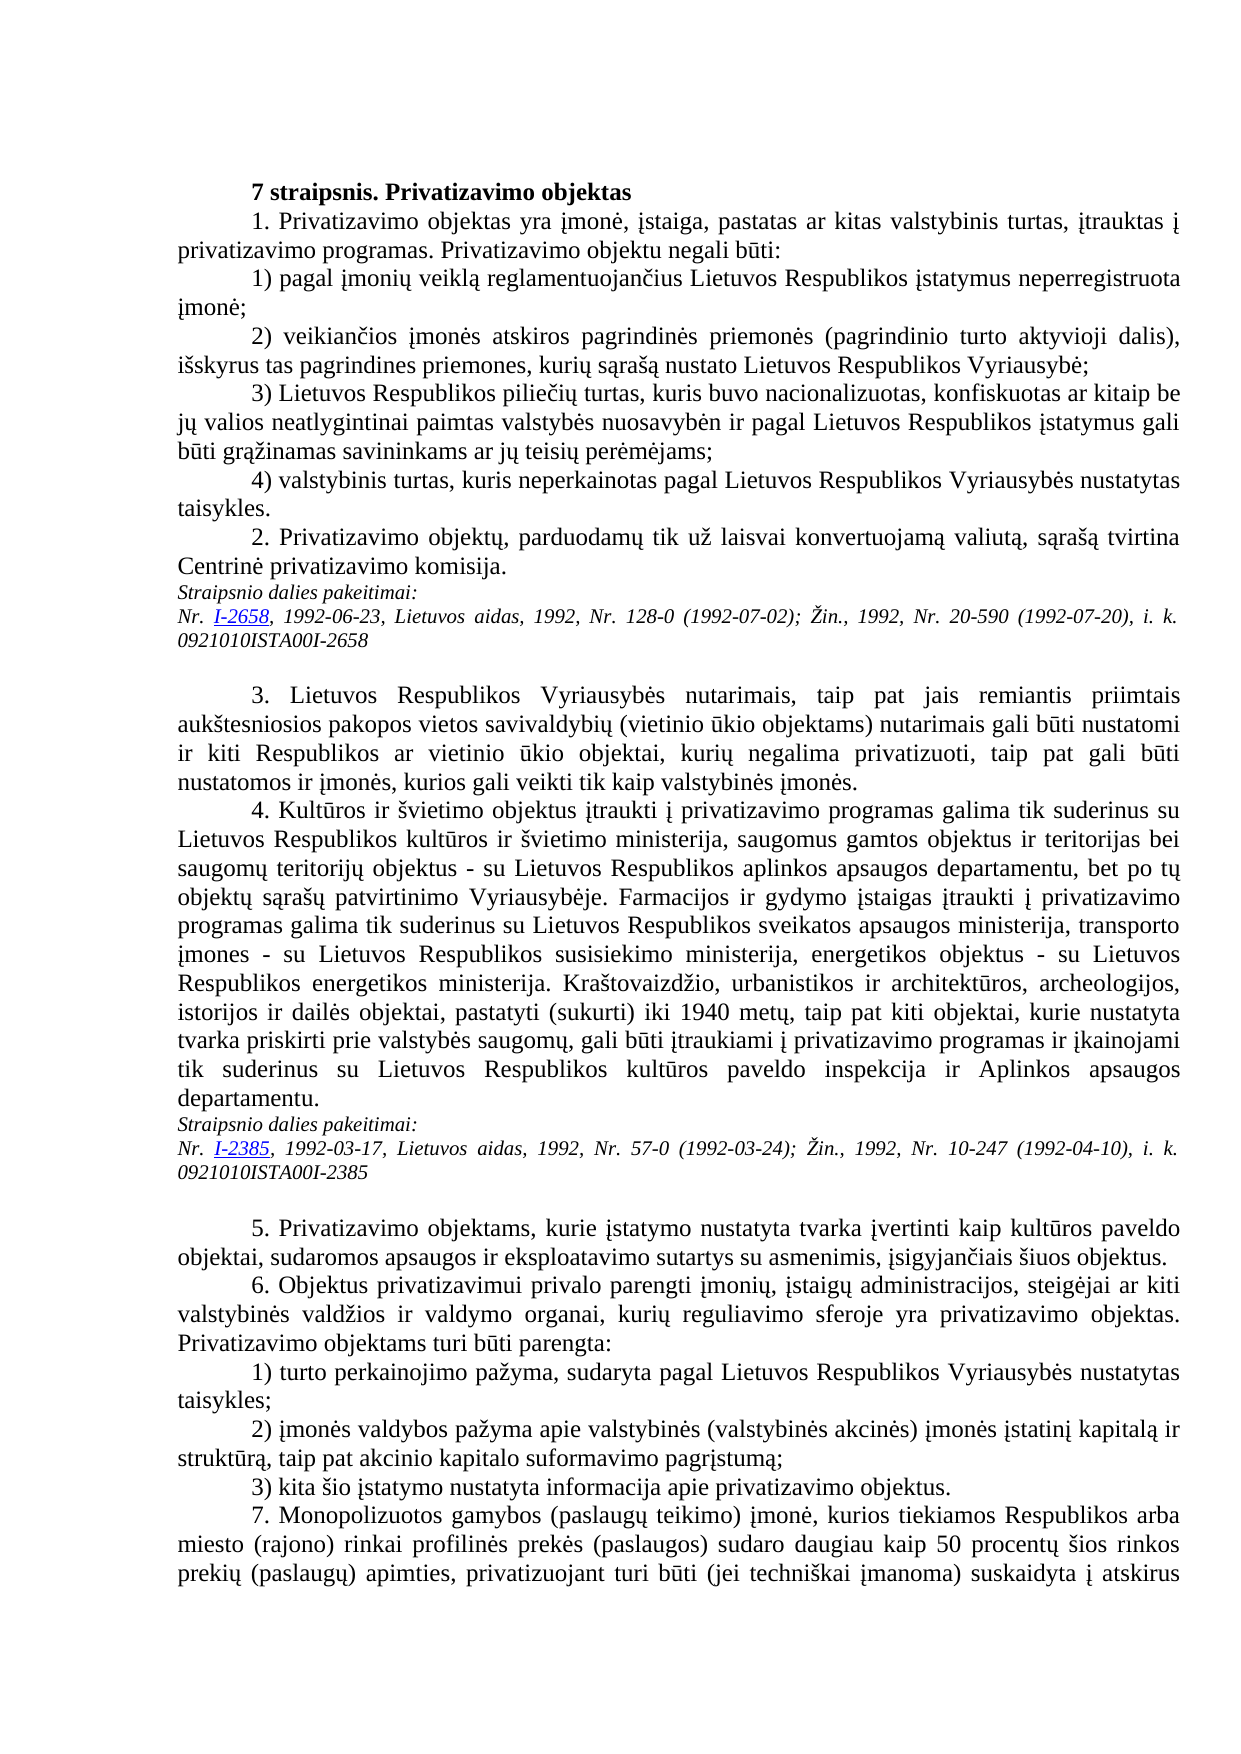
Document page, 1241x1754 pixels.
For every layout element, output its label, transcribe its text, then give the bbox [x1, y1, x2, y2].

text 2) veikiančios įmonės atskiros pagrindinės priemonės (pagrindinio turto aktyvioji dalis), išskyrus tas pagrindines priemones, kurių sąrašą nustato Lietuvos Respublikos Vyriausybė; [177, 321, 1181, 378]
text 1. Privatizavimo objektas yra įmonė, įstaiga, pastatas ar kitas valstybinis turtas, įtrauktas į privatizavimo programas. Privatizavimo objektu negali būti: [177, 206, 1181, 263]
text 2. Privatizavimo objektų, parduodamų tik už laisvai konvertuojamą valiutą, sąrašą tvirtina Centrinė privatizavimo komisija. [177, 522, 1181, 580]
text 3) Lietuvos Respublikos piliečių turtas, kuris buvo nacionalizuotas, konfiskuotas ar kitaip be jų valios neatlygintinai paimtas valstybės nuosavybėn ir pagal Lietuvos Respublikos įstatymus gali būti grąžinamas savininkams ar jų teisių perėmėjams; [177, 378, 1181, 465]
text 1) pagal įmonių veiklą reglamentuojančius Lietuvos Respublikos įstatymus neperregistruota įmonė; [177, 263, 1181, 321]
text 3. Lietuvos Respublikos Vyriausybės nutarimais, taip pat jais remiantis priimtais aukštesniosios pakopos vietos savivaldybių (vietinio ūkio objektams) nutarimais gali būti nustatomi ir kiti Respublikos ar vietinio ūkio objektai, kurių negalima privatizuoti, taip pat gali būti nustatomos ir įmonės, kurios gali veikti tik kaip valstybinės įmonės. [177, 681, 1181, 796]
text 2) įmonės valdybos pažyma apie valstybinės (valstybinės akcinės) įmonės įstatinį kapitalą ir struktūrą, taip pat akcinio kapitalo suformavimo pagrįstumą; [177, 1414, 1181, 1472]
text Nr. I-2385, 1992-03-17, Lietuvos aidas, 1992, Nr. 57-0 (1992-03-24); Žin., 1992, Nr. 10-247 (1992-04-10), i. k. 0921010ISTA00I-2385 [177, 1136, 1181, 1184]
text 1) turto perkainojimo pažyma, sudaryta pagal Lietuvos Respublikos Vyriausybės nustatytas taisykles; [177, 1357, 1181, 1414]
text 4. Kultūros ir švietimo objektus įtraukti į privatizavimo programas galima tik suderinus su Lietuvos Respublikos kultūros ir švietimo ministerija, saugomus gamtos objektus ir teritorijas bei saugomų teritorijų objektus - su Lietuvos Respublikos aplinkos apsaugos departamentu, bet po tų objektų sąrašų patvirtinimo Vyriausybėje. Farmacijos ir gydymo įstaigas įtraukti į privatizavimo programas galima tik suderinus su Lietuvos Respublikos sveikatos apsaugos ministerija, transporto įmones - su Lietuvos Respublikos susisiekimo ministerija, energetikos objektus - su Lietuvos Respublikos energetikos ministerija. Kraštovaizdžio, urbanistikos ir architektūros, archeologijos, istorijos ir dailės objektai, pastatyti (sukurti) iki 1940 metų, taip pat kiti objektai, kurie nustatyta tvarka priskirti prie valstybės saugomų, gali būti įtraukiami į privatizavimo programas ir įkainojami tik suderinus su Lietuvos Respublikos kultūros paveldo inspekcija ir Aplinkos apsaugos departamentu. [177, 796, 1181, 1112]
text Straipsnio dalies pakeitimai: [177, 1112, 1181, 1136]
text 7 straipsnis. Privatizavimo objektas [177, 177, 1181, 206]
text Straipsnio dalies pakeitimai: [177, 580, 1181, 604]
text 4) valstybinis turtas, kuris neperkainotas pagal Lietuvos Respublikos Vyriausybės nustatytas taisykles. [177, 465, 1181, 522]
text Nr. I-2658, 1992-06-23, Lietuvos aidas, 1992, Nr. 128-0 (1992-07-02); Žin., 1992, Nr. 20-590 (1992-07-20), i. k. 0921010ISTA00I-2658 [177, 604, 1181, 652]
text 5. Privatizavimo objektams, kurie įstatymo nustatyta tvarka įvertinti kaip kultūros paveldo objektai, sudaromos apsaugos ir eksploatavimo sutartys su asmenimis, įsigyjančiais šiuos objektus. [177, 1213, 1181, 1270]
text 6. Objektus privatizavimui privalo parengti įmonių, įstaigų administracijos, steigėjai ar kiti valstybinės valdžios ir valdymo organai, kurių reguliavimo sferoje yra privatizavimo objektas. Privatizavimo objektams turi būti parengta: [177, 1270, 1181, 1357]
text 3) kita šio įstatymo nustatyta informacija apie privatizavimo objektus. [177, 1472, 1181, 1500]
text 7. Monopolizuotos gamybos (paslaugų teikimo) įmonė, kurios tiekiamos Respublikos arba miesto (rajono) rinkai profilinės prekės (paslaugos) sudaro daugiau kaip 50 procentų šios rinkos prekių (paslaugų) apimties, privatizuojant turi būti (jei techniškai įmanoma) suskaidyta į atskirus [177, 1500, 1181, 1587]
